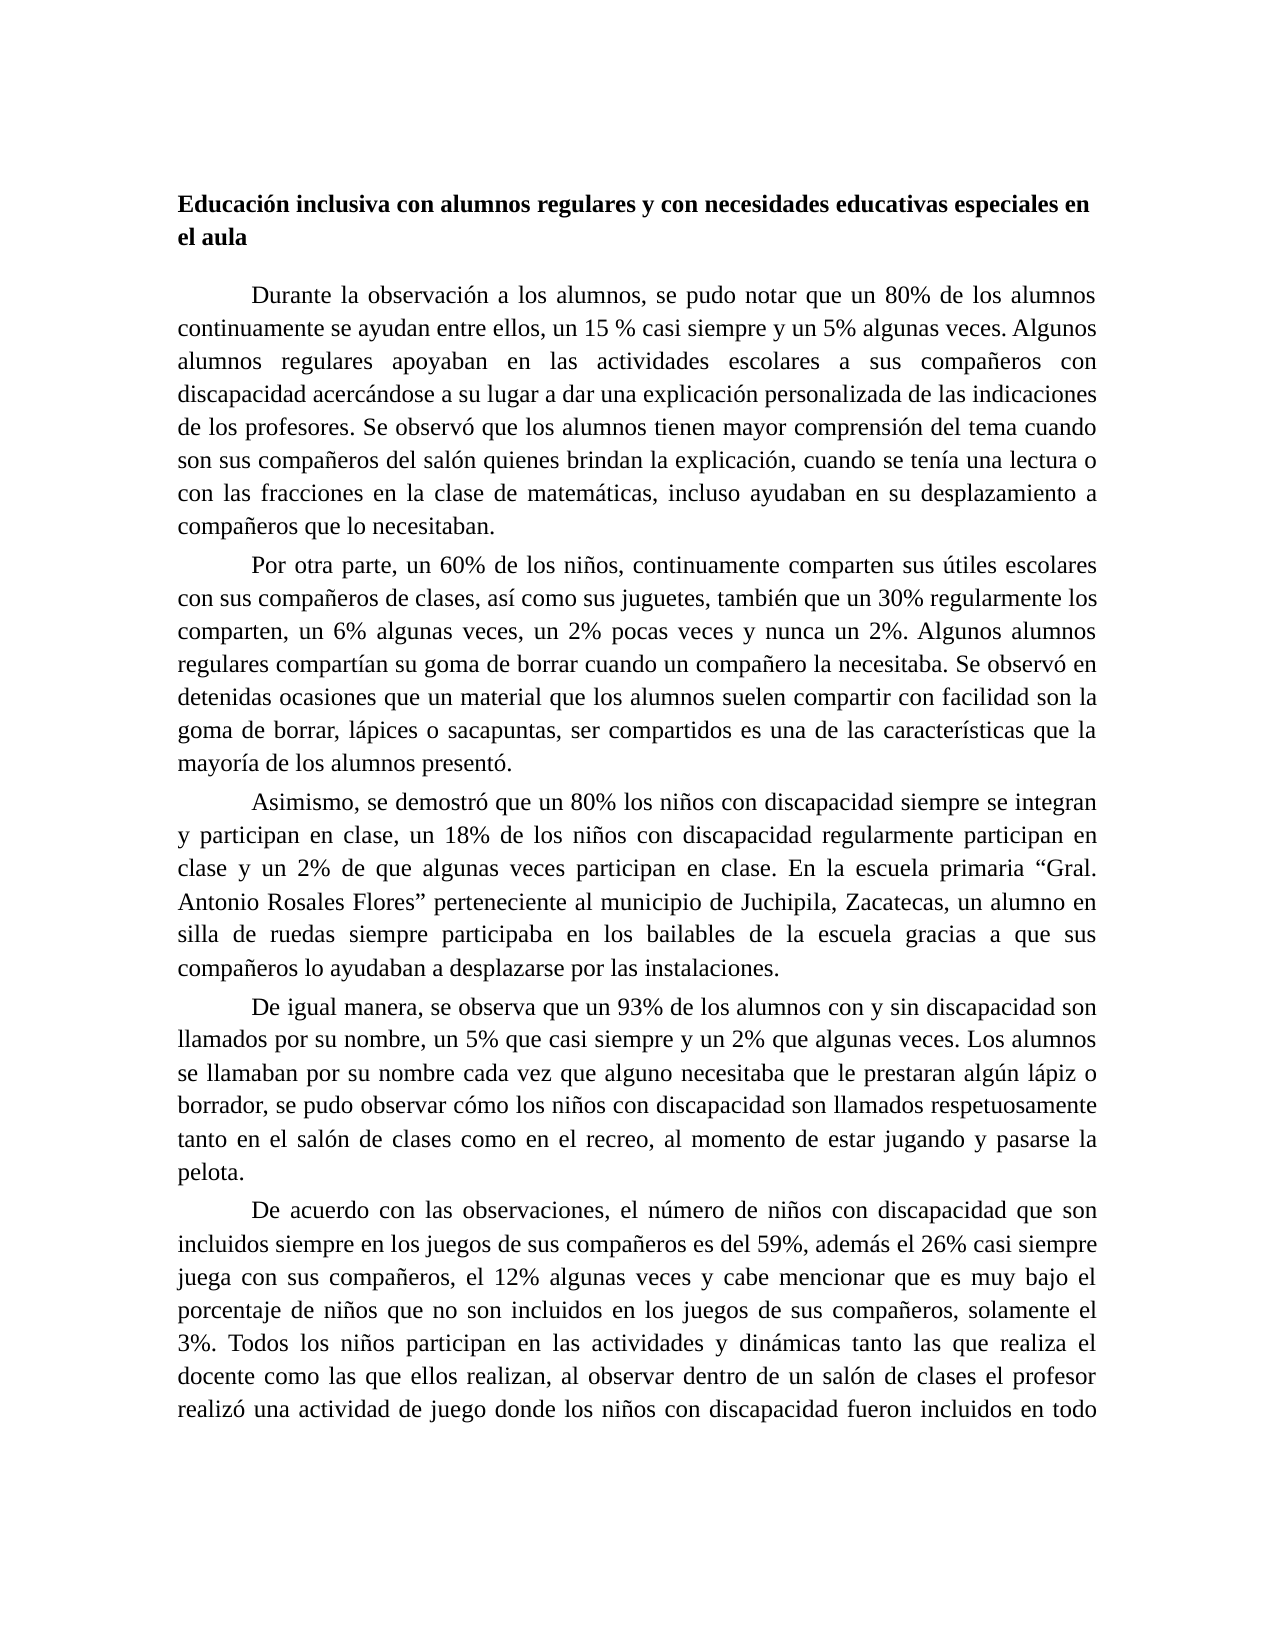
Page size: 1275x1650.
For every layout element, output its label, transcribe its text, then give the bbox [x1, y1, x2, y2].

text Durante la observación a los alumnos, se pudo notar que un 80% de los alumnos continuamente se ayudan entre ellos, un 15 % casi siempre y un 5% algunas veces. Algunos alumnos regulares apoyaban en las actividades escolares a sus compañeros con discapacidad acercándose a su lugar a dar una explicación personalizada de las indicaciones de los profesores. Se observó que los alumnos tienen mayor comprensión del tema cuando son sus compañeros del salón quienes brindan la explicación, cuando se tenía una lectura o con las fracciones en la clase de matemáticas, incluso ayudaban en su desplazamiento a compañeros que lo necesitaban. [177, 280, 1098, 540]
text De igual manera, se observa que un 93% de los alumnos con y sin discapacidad son llamados por su nombre, un 5% que casi siempre y un 2% que algunas veces. Los alumnos se llamaban por su nombre cada vez que alguno necesitaba que le prestaran algún lápiz o borrador, se pudo observar cómo los niños con discapacidad son llamados respetuosamente tanto en el salón de clases como en el recreo, al momento de estar jugando y pasarse la pelota. [177, 992, 1098, 1185]
text Asimismo, se demostró que un 80% los niños con discapacidad siempre se integran y participan en clase, un 18% de los niños con discapacidad regularmente participan en clase y un 2% de que algunas veces participan en clase. En la escuela primaria “Gral. Antonio Rosales Flores” perteneciente al municipio de Juchipila, Zacatecas, un alumno en silla de ruedas siempre participaba en los bailables de la escuela gracias a que sus compañeros lo ayudaban a desplazarse por las instalaciones. [177, 787, 1098, 981]
text Por otra parte, un 60% de los niños, continuamente comparten sus útiles escolares con sus compañeros de clases, así como sus juguetes, también que un 30% regularmente los comparten, un 6% algunas veces, un 2% pocas veces y nunca un 2%. Algunos alumnos regulares compartían su goma de borrar cuando un compañero la necesitaba. Se observó en detenidas ocasiones que un material que los alumnos suelen compartir con facilidad son la goma de borrar, lápices o sacapuntas, ser compartidos es una de las características que la mayoría de los alumnos presentó. [177, 550, 1098, 777]
text De acuerdo con las observaciones, el número de niños con discapacidad que son incluidos siempre en los juegos de sus compañeros es del 59%, además el 26% casi siempre juega con sus compañeros, el 12% algunas veces y cabe mencionar que es muy bajo el porcentaje de niños que no son incluidos en los juegos de sus compañeros, solamente el 3%. Todos los niños participan en las actividades y dinámicas tanto las que realiza el docente como las que ellos realizan, al observar dentro de un salón de clases el profesor realizó una actividad de juego donde los niños con discapacidad fueron incluidos en todo [177, 1196, 1098, 1422]
